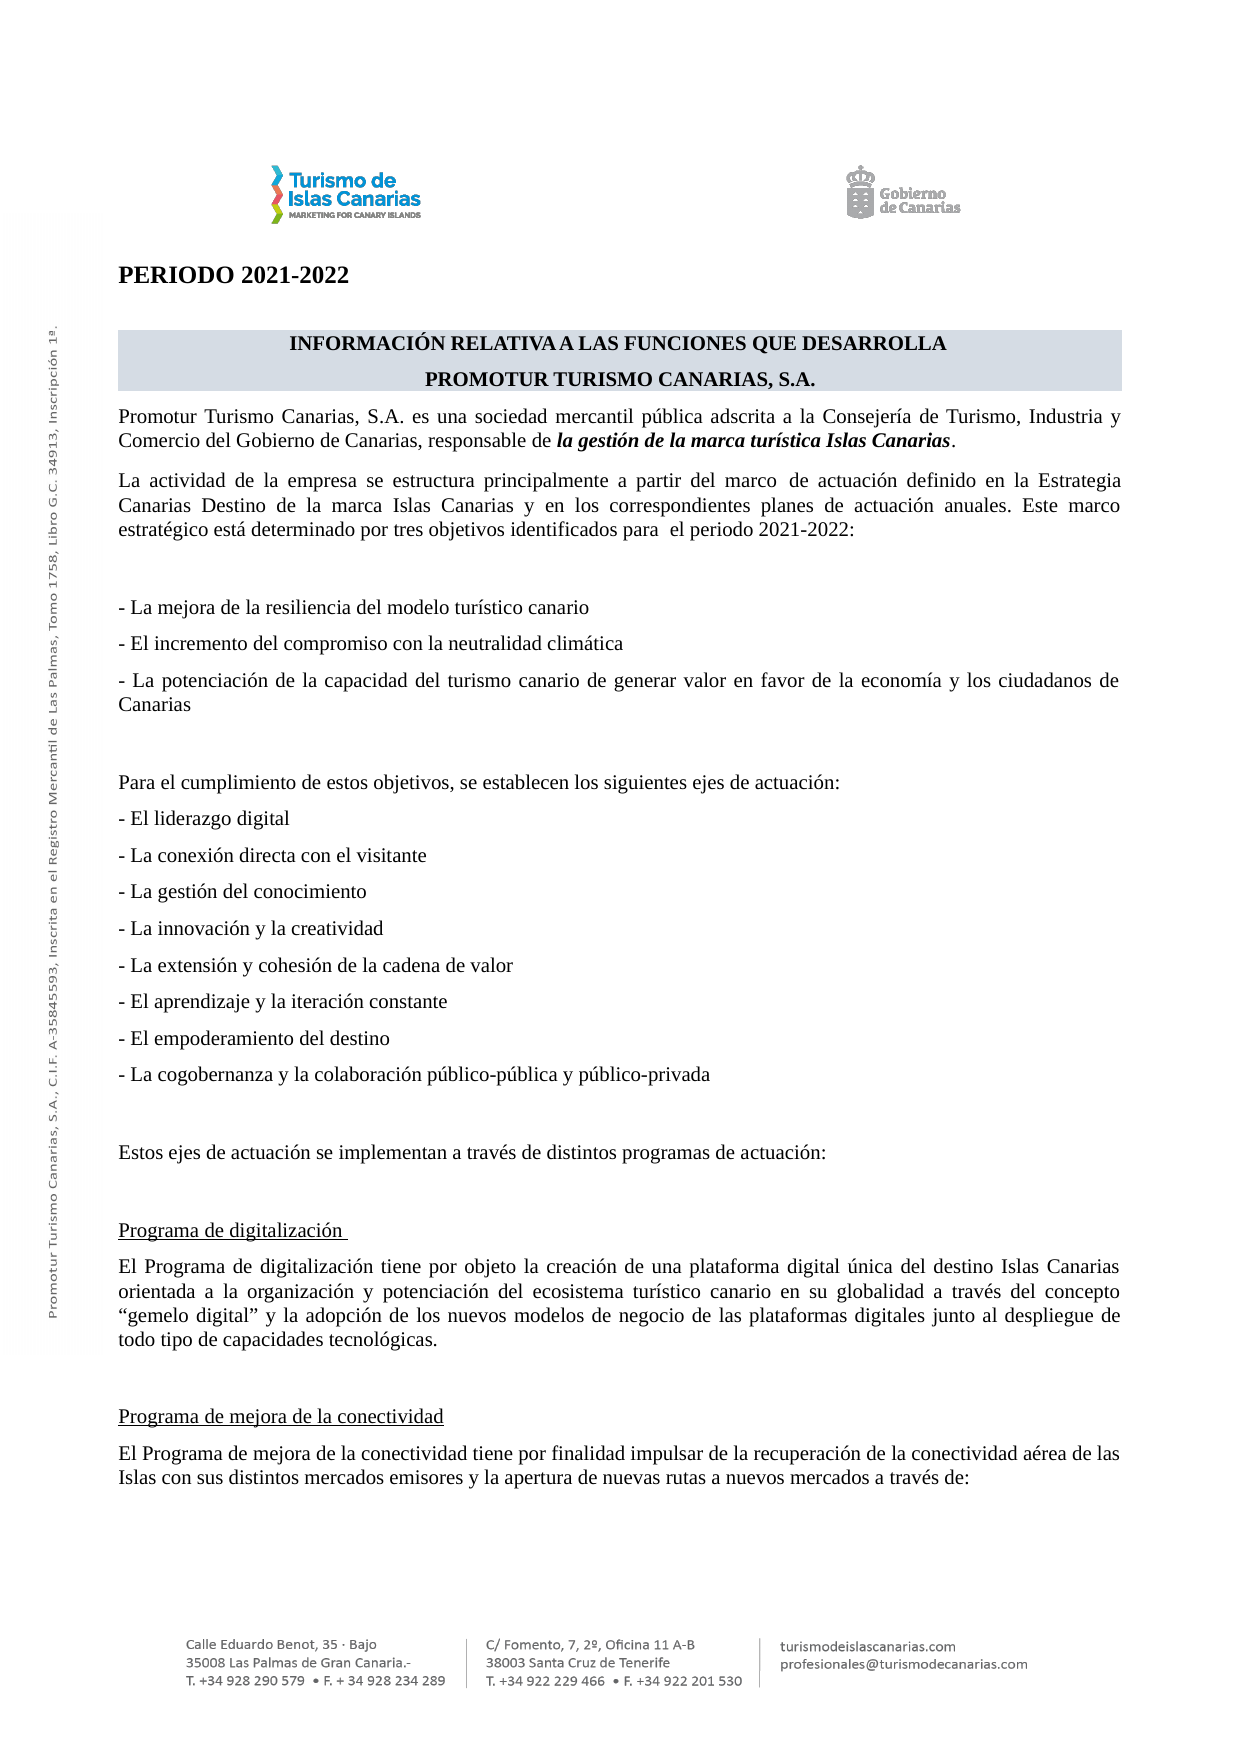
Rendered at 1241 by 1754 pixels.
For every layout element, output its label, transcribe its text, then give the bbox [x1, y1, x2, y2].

text - La gestión del conocimiento [118, 879, 1122, 903]
text PERIODO 2021-2022 [118, 261, 1122, 289]
text Promotur Turismo Canarias, S.A. es una sociedad mercantil pública adscrita a la Consejería de Turismo, Industria y Comercio del Gobierno de Canarias, responsable de la gestión de la marca turística Islas Canarias. [118, 403, 1122, 452]
text Programa de mejora de la conectividad [118, 1404, 1122, 1428]
picture [118, 1607, 1123, 1744]
text - El aprendizaje y la iteración constante [118, 989, 1122, 1013]
text INFORMACIÓN RELATIVA A LAS FUNCIONES QUE DESARROLLA [118, 330, 1122, 354]
text El Programa de digitalización tiene por objeto la creación de una plataforma digital única del destino Islas Canarias orientada a la organización y potenciación del ecosistema turístico canario en su globalidad a través del concepto “gemelo digital” y la adopción de los nuevos modelos de negocio de las plataformas digitales junto al despliegue de todo tipo de capacidades tecnológicas. [118, 1254, 1122, 1351]
text - La cogobernanza y la colaboración público-pública y público-privada [118, 1062, 1122, 1086]
text Para el cumplimiento de estos objetivos, se establecen los siguientes ejes de actuación: [118, 770, 1122, 794]
text - La mejora de la resiliencia del modelo turístico canario [118, 595, 1122, 619]
text - El empoderamiento del destino [118, 1026, 1122, 1050]
text - La potenciación de la capacidad del turismo canario de generar valor en favor de la economía y los ciudadanos de Canarias [118, 668, 1122, 716]
text - La innovación y la creatividad [118, 916, 1122, 940]
text Programa de digitalización [118, 1218, 1122, 1242]
picture [2, 213, 103, 1355]
text - La extensión y cohesión de la cadena de valor [118, 953, 1122, 977]
text - El liderazgo digital [118, 806, 1122, 830]
text - La conexión directa con el visitante [118, 843, 1122, 867]
text La actividad de la empresa se estructura principalmente a partir del marco de actuación definido en la Estrategia Canarias Destino de la marca Islas Canarias y en los correspondientes planes de actuación anuales. Este marco estratégico está determinado por tres objetivos identificados para el periodo 2021-2022: [118, 464, 1122, 541]
text Estos ejes de actuación se implementan a través de distintos programas de actuación: [118, 1140, 1122, 1164]
text - El incremento del compromiso con la neutralidad climática [118, 631, 1122, 655]
text El Programa de mejora de la conectividad tiene por finalidad impulsar de la recuperación de la conectividad aérea de las Islas con sus distintos mercados emisores y la apertura de nuevas rutas a nuevos mercados a través de: [118, 1441, 1122, 1489]
picture [118, 118, 1123, 261]
text PROMOTUR TURISMO CANARIAS, S.A. [118, 367, 1122, 391]
